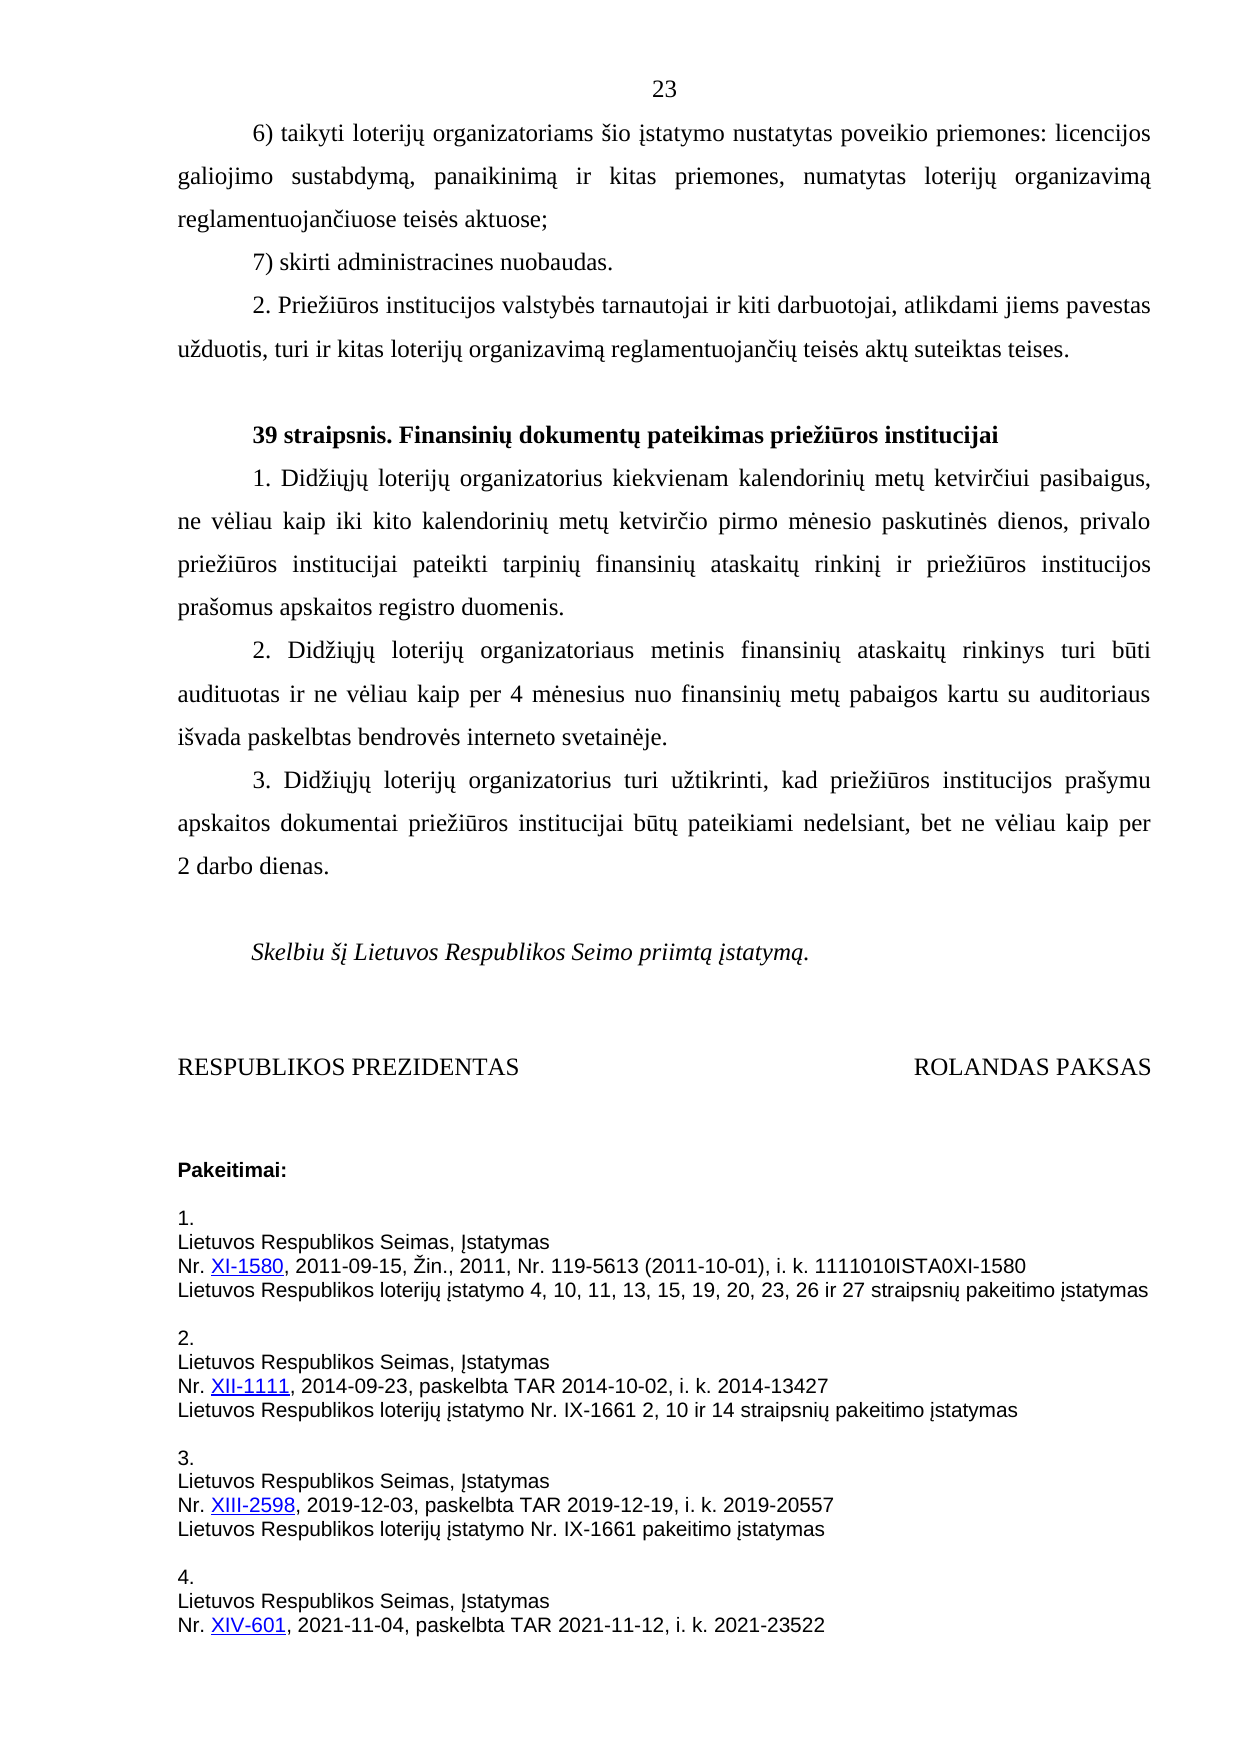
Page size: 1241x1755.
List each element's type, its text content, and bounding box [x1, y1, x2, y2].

text 3. [177, 1445, 1152, 1469]
text Lietuvos Respublikos loterijų įstatymo 4, 10, 11, 13, 15, 19, 20, 23, 26 ir 27 straipsnių pakeitimo įstatymas [177, 1278, 1152, 1302]
text 7) skirti administracines nuobaudas. [177, 247, 1152, 276]
text 6) taikyti loterijų organizatoriams šio įstatymo nustatytas poveikio priemones: licencijos galiojimo sustabdymą, panaikinimą ir kitas priemones, numatytas loterijų organizavimą reglamentuojančiuose teisės aktuose; [177, 118, 1152, 233]
text Nr. XIV-601, 2021-11-04, paskelbta TAR 2021-11-12, i. k. 2021-23522 [177, 1613, 1152, 1637]
text 39 straipsnis. Finansinių dokumentų pateikimas priežiūros institucijai [177, 420, 1152, 449]
text 2. Priežiūros institucijos valstybės tarnautojai ir kiti darbuotojai, atlikdami jiems pavestas užduotis, turi ir kitas loterijų organizavimą reglamentuojančių teisės aktų suteiktas teises. [177, 291, 1152, 362]
text Lietuvos Respublikos loterijų įstatymo Nr. IX-1661 pakeitimo įstatymas [177, 1517, 1152, 1541]
text 3. Didžiųjų loterijų organizatorius turi užtikrinti, kad priežiūros institucijos prašymu apskaitos dokumentai priežiūros institucijai būtų pateikiami nedelsiant, bet ne vėliau kaip per 2 darbo dienas. [177, 765, 1152, 880]
text Nr. XIII-2598, 2019-12-03, paskelbta TAR 2019-12-19, i. k. 2019-20557 [177, 1493, 1152, 1517]
text 2. [177, 1326, 1152, 1349]
text Pakeitimai: [177, 1158, 1152, 1182]
text 4. [177, 1565, 1152, 1589]
text Lietuvos Respublikos loterijų įstatymo Nr. IX-1661 2, 10 ir 14 straipsnių pakeitimo įstatymas [177, 1397, 1152, 1421]
text Lietuvos Respublikos Seimas, Įstatymas [177, 1589, 1152, 1613]
text Nr. XI-1580, 2011-09-15, Žin., 2011, Nr. 119-5613 (2011-10-01), i. k. 1111010ISTA0XI-1580 [177, 1254, 1152, 1278]
text 1. [177, 1206, 1152, 1230]
text Lietuvos Respublikos Seimas, Įstatymas [177, 1349, 1152, 1373]
text RESPUBLIKOS PREZIDENTAS ROLANDAS PAKSAS [177, 1052, 1152, 1081]
text 2. Didžiųjų loterijų organizatoriaus metinis finansinių ataskaitų rinkinys turi būti audituotas ir ne vėliau kaip per 4 mėnesius nuo finansinių metų pabaigos kartu su auditoriaus išvada paskelbtas bendrovės interneto svetainėje. [177, 636, 1152, 751]
text Skelbiu šį Lietuvos Respublikos Seimo priimtą įstatymą. [177, 937, 1152, 966]
text Lietuvos Respublikos Seimas, Įstatymas [177, 1469, 1152, 1493]
text Nr. XII-1111, 2014-09-23, paskelbta TAR 2014-10-02, i. k. 2014-13427 [177, 1373, 1152, 1397]
text Lietuvos Respublikos Seimas, Įstatymas [177, 1230, 1152, 1254]
text 1. Didžiųjų loterijų organizatorius kiekvienam kalendorinių metų ketvirčiui pasibaigus, ne vėliau kaip iki kito kalendorinių metų ketvirčio pirmo mėnesio paskutinės dienos, privalo priežiūros institucijai pateikti tarpinių finansinių ataskaitų rinkinį ir priežiūros institucijos prašomus apskaitos registro duomenis. [177, 463, 1152, 621]
